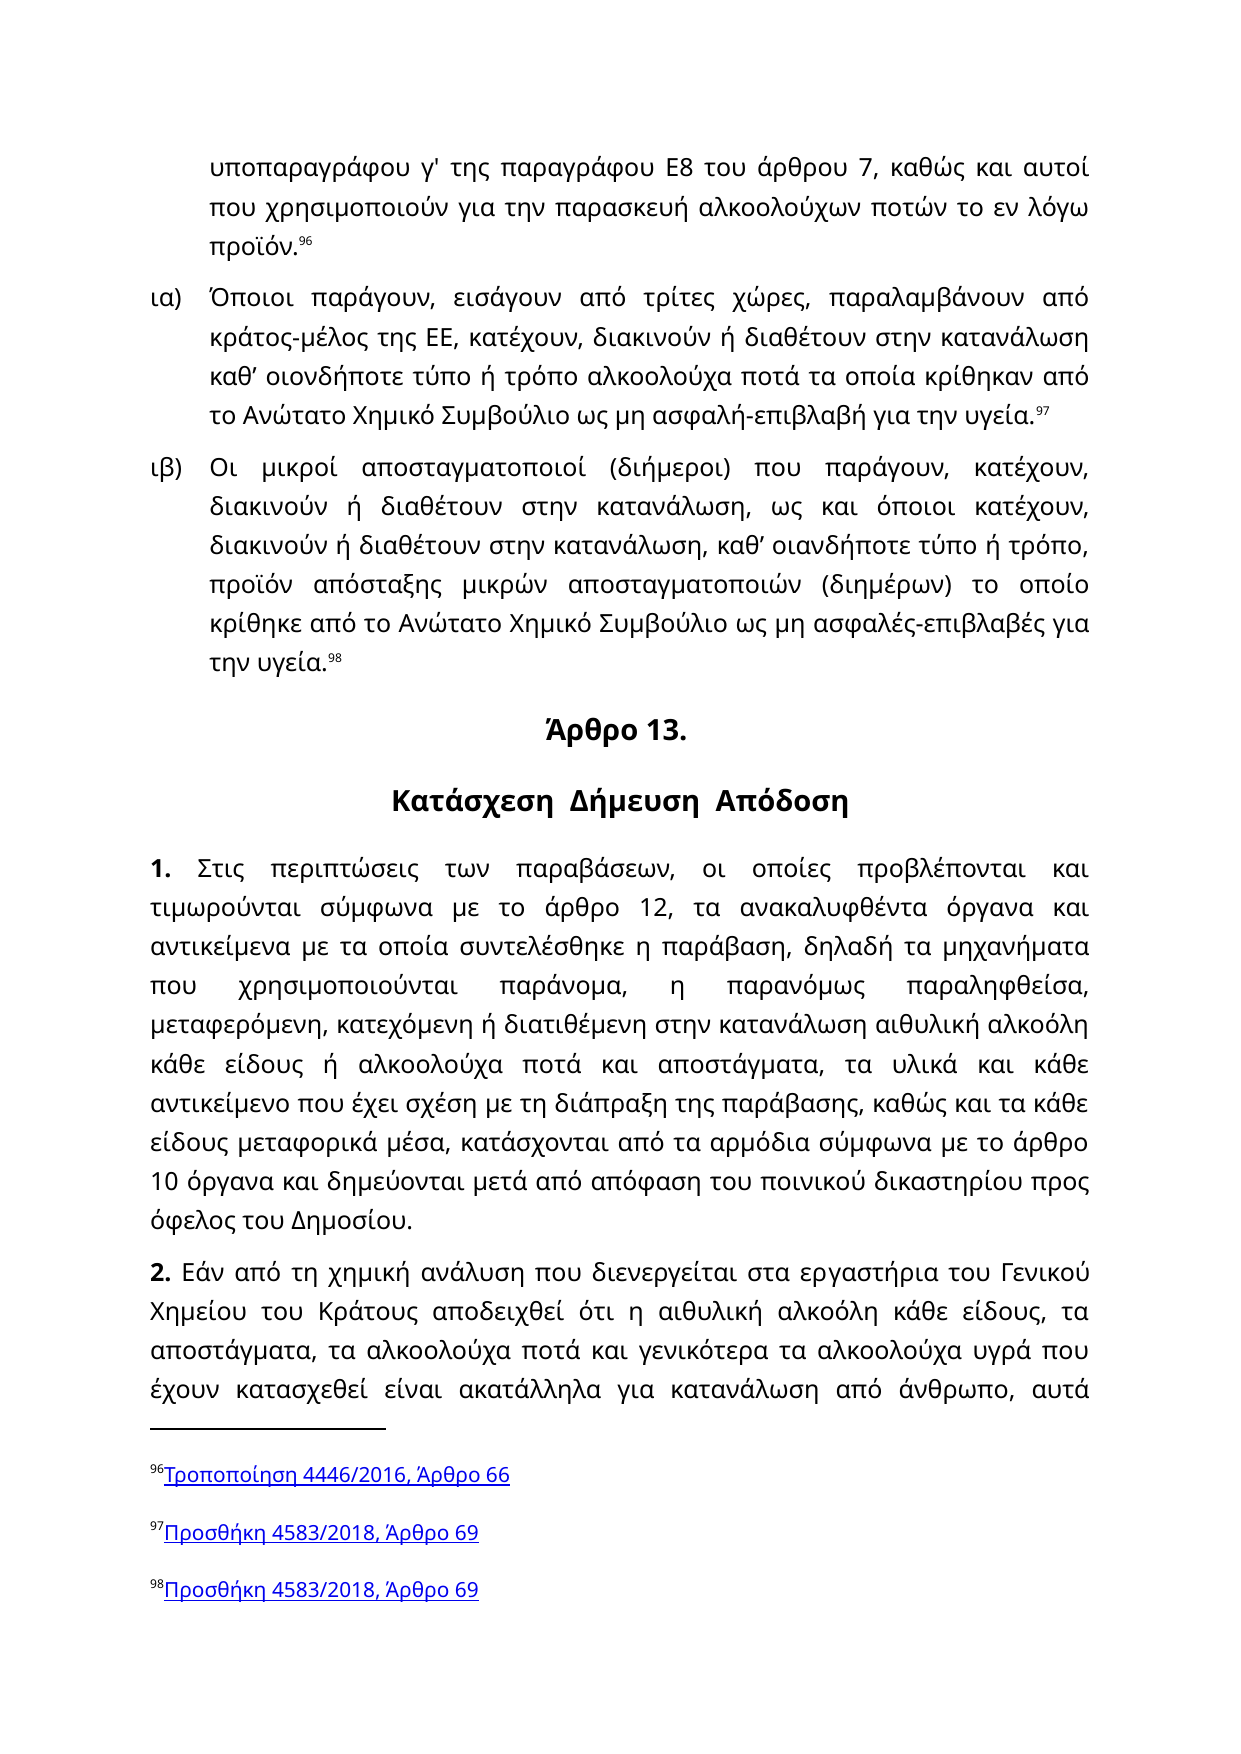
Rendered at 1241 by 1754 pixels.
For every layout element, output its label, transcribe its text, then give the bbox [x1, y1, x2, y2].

list ιβ) Οι μικροί αποσταγματοποιοί (διήμεροι) που παράγουν, κατέχουν, διακινούν ή διαθέτουν στην κατανάλωση, ως και όποιοι κατέχουν, διακινούν ή διαθέτουν στην κατανάλωση, καθ’ οιανδήποτε τύπο ή τρόπο, προϊόν απόσταξης μικρών αποσταγματοποιών (διημέρων) το οποίο κρίθηκε από το Ανώτατο Χημικό Συμβούλιο ως μη ασφαλές-επιβλαβές για την υγεία. [150, 449, 1090, 679]
list ια) Όποιοι παράγουν, εισάγουν από τρίτες χώρες, παραλαμβάνουν από κράτος-μέλος της ΕΕ, κατέχουν, διακινούν ή διαθέτουν στην κατανάλωση καθ’ οιονδήποτε τύπο ή τρόπο αλκοολούχα ποτά τα οποία κρίθηκαν από το Ανώτατο Χημικό Συμβούλιο ως μη ασφαλή-επιβλαβή για την υγεία. [150, 280, 1090, 432]
text Προσθήκη 4583/2018, Άρθρο 69 [150, 1518, 1090, 1546]
subtitle Άρθρο 13. [150, 709, 1090, 749]
list υποπαραγράφου γ' της παραγράφου Ε8 του άρθρου 7, καθώς και αυτοί που χρησιμοποιούν για την παρασκευή αλκοολούχων ποτών το εν λόγω προϊόν. [150, 150, 1090, 262]
text Τροποποίηση 4446/2016, Άρθρο 66 [150, 1460, 1090, 1489]
text Προσθήκη 4583/2018, Άρθρο 69 [150, 1576, 1090, 1604]
subtitle Κατάσχεση ­ Δήμευση ­ Απόδοση [150, 780, 1090, 819]
text 2. Εάν από τη χημική ανάλυση που διενεργείται στα ερ­γαστήρια του Γενικού Χημείου του Κράτους αποδειχθεί ότι η αιθυλική αλκοόλη κάθε είδους, τα αποστάγματα, τα αλκοολούχα ποτά και γενικότερα τα αλκοολούχα υγρά που έχουν κατασχεθεί είναι ακατάλληλα για κατανάλωση από άνθρωπο, αυτά [150, 1254, 1090, 1406]
text 1. Στις περιπτώσεις των παραβάσεων, οι οποίες προβλέπονται και τιμωρούνται σύμφωνα με το άρθρο 12, τα ανακαλυφθέντα όργανα και αντικείμενα με τα οποία συντελέσθηκε η παράβαση, δηλαδή τα μηχανήματα που χρησιμοποιούνται παράνομα, η παρανόμως παραληφθείσα, μεταφερόμενη, κατεχόμενη ή διατιθέμενη στην κατανάλωση αιθυλική αλκοόλη κάθε είδους ή αλκοολούχα ποτά και αποστάγματα, τα υλικά και κάθε αντικείμενο που έχει σχέση με τη διάπραξη της παράβασης, καθώς και τα κάθε είδους μεταφορικά μέσα, κατάσχονται από τα αρμόδια σύμφωνα με το άρθρο 10 όργανα και δημεύονται μετά από απόφαση του ποινικού δικαστηρίου προς όφελος του Δημοσίου. [150, 850, 1090, 1237]
